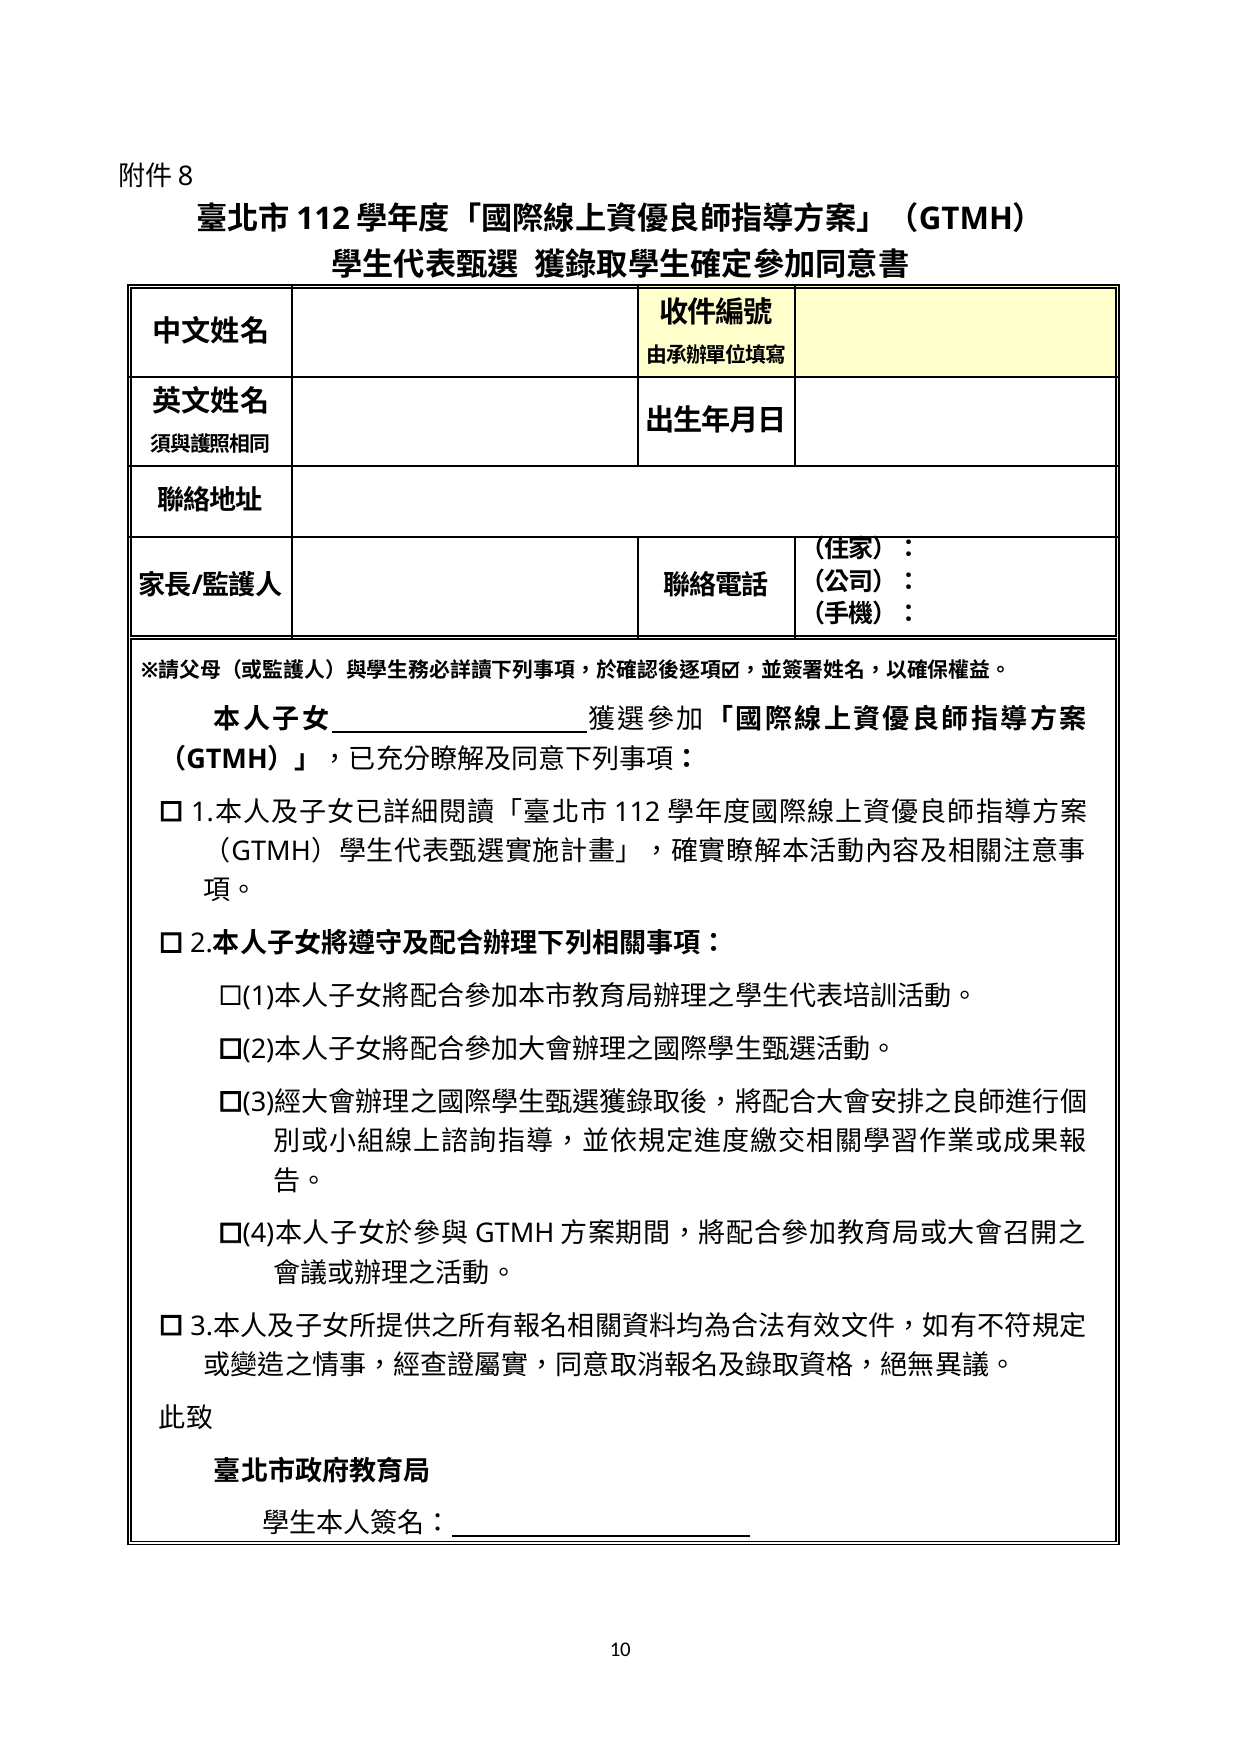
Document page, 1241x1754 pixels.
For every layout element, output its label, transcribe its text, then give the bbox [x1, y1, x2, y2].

table_cell [796, 378, 1115, 465]
table_cell （住家）： （公司）： （手機）： [796, 538, 1115, 635]
table_cell [293, 538, 637, 635]
table_header [796, 289, 1115, 376]
table_cell [293, 467, 1115, 536]
table_cell ※請父母（或監護人）與學生務必詳讀下列事項，於確認後逐項，並簽署姓名，以確保權益。 本人子女 獲選參加「國際線上資優良師指導方案（GTMH）」，已充分瞭解及同意下列事項：  1.本人及子女已詳細閱讀「臺北市112學年度國際線上資優良師指導方案（GTMH）學生代表甄選實施計畫」，確實瞭解本活動內容及相關注意事項。  2.本人子女將遵守及配合辦理下列相關事項： (1)本人子女將配合參加本市教育局辦理之學生代表培訓活動。 (2)本人子女將配合參加大會辦理之國際學生甄選活動。 (3)經大會辦理之國際學生甄選獲錄取後，將配合大會安排之良師進行個別或小組線上諮詢指導，並依規定進度繳交相關學習作業或成果報告。 (4)本人子女於參與GTMH方案期間，將配合參加教育局或大會召開之會議或辦理之活動。  3.本人及子女所提供之所有報名相關資料均為合法有效文件，如有不符規定或變造之情事，經查證屬實，同意取消報名及錄取資格，絕無異議。 此致 臺北市政府教育局 學生本人簽名： [132, 640, 1115, 1541]
text 臺北市112學年度「國際線上資優良師指導方案」（GTMH） 學生代表甄選 獲錄取學生確定參加同意書 [118, 193, 1122, 284]
table_header 中文姓名 [132, 289, 291, 376]
table_header [293, 289, 637, 376]
table_cell [293, 378, 637, 465]
table_cell 出生年月日 [639, 378, 794, 465]
table_header 收件編號 由承辦單位填寫 [639, 289, 794, 376]
table_cell 聯絡電話 [639, 538, 794, 635]
table_cell 家長/監護人 [132, 538, 291, 635]
table_cell 聯絡地址 [132, 467, 291, 536]
text 附件8 [118, 154, 1122, 193]
table_cell 英文姓名 須與護照相同 [132, 378, 291, 465]
